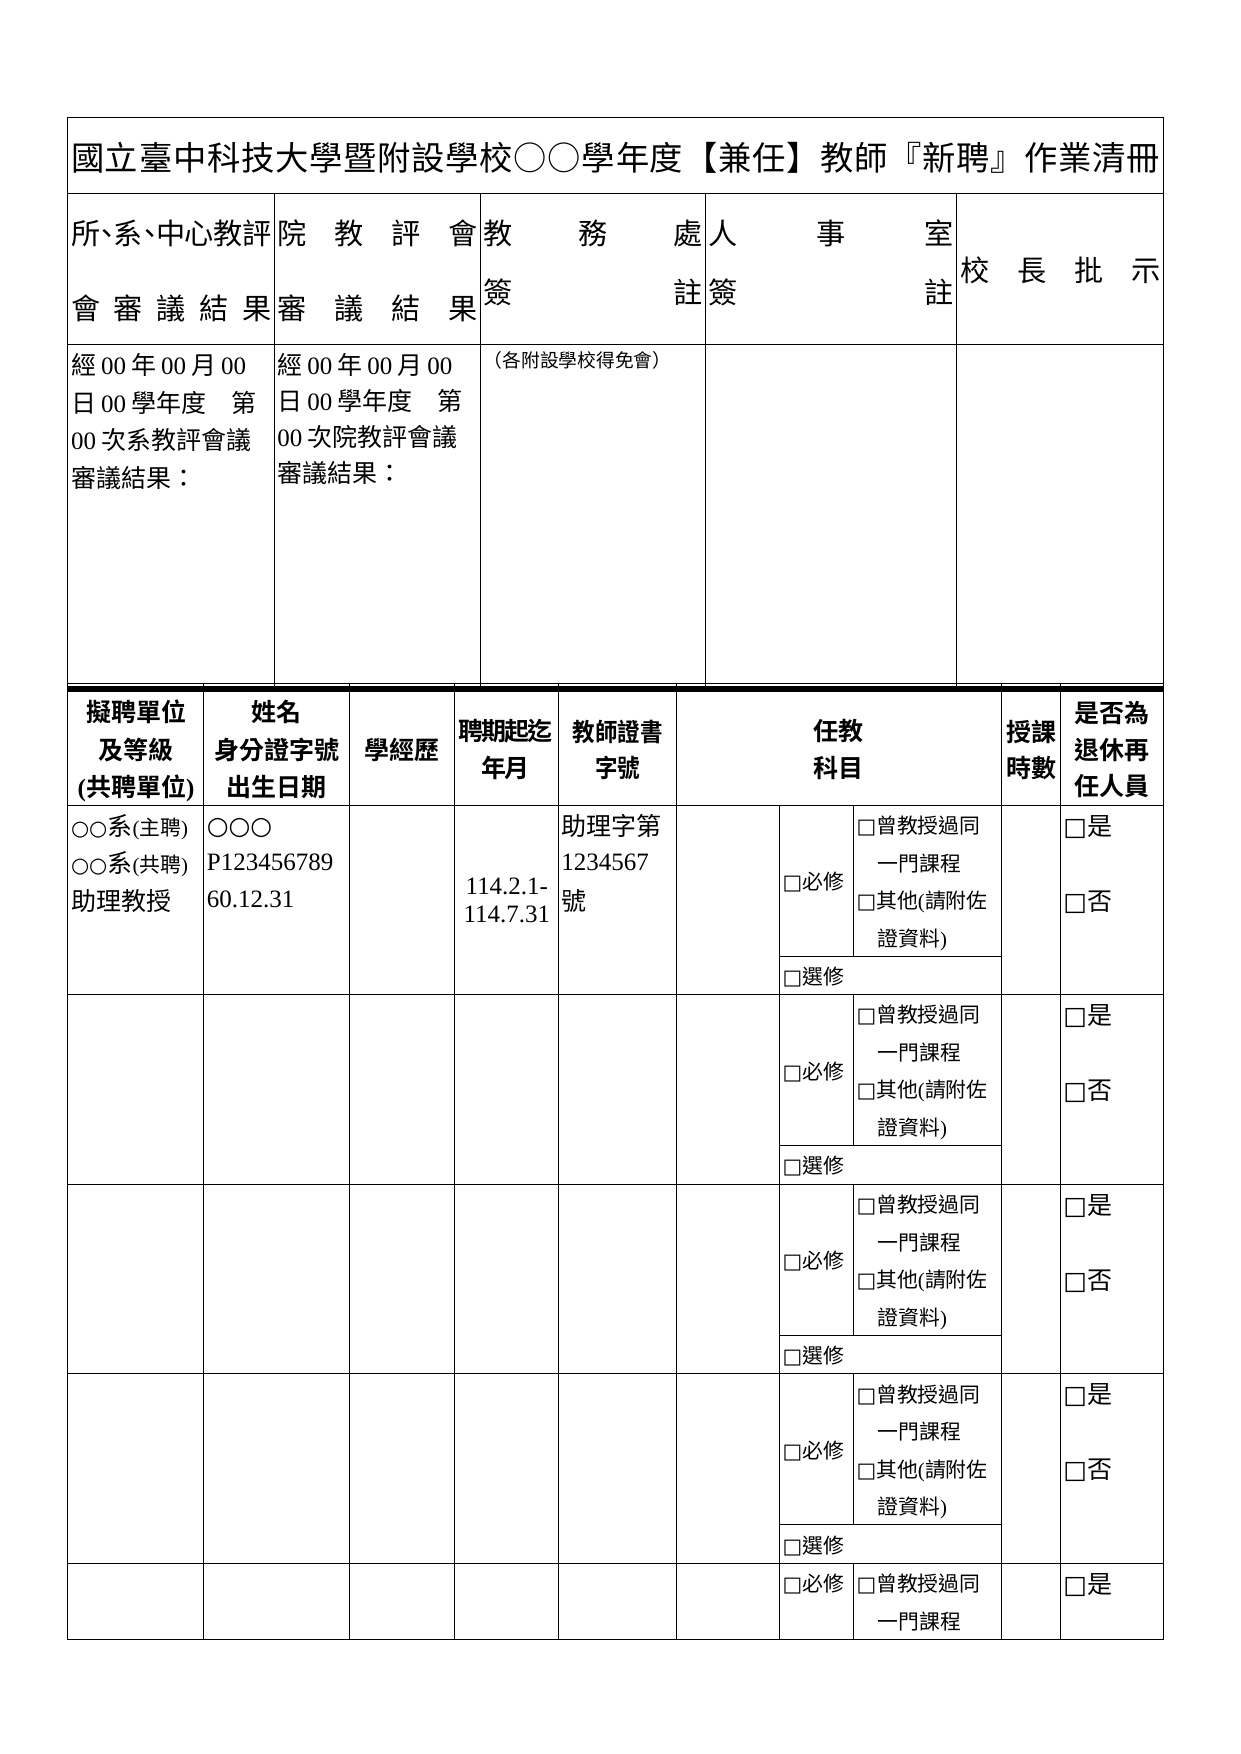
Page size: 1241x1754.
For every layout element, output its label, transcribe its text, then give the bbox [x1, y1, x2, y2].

table_cell [350, 1564, 454, 1639]
table_cell ○○○ P123456789 60.12.31 [204, 806, 349, 994]
table_cell □是 □否 [1061, 1374, 1163, 1563]
table_cell [204, 1564, 349, 1639]
table_cell 聘期起迄 年月 [455, 692, 558, 804]
table_cell 姓名 身分證字號 出生日期 [204, 692, 349, 804]
table_cell [957, 345, 1163, 683]
table_cell □曾教授過同一門課程 □其他(請附佐證資料) [854, 1374, 1001, 1524]
table_cell [559, 1185, 676, 1373]
table_cell [350, 1374, 454, 1563]
table_cell 任教 科目 [677, 692, 1001, 804]
table_cell [455, 995, 558, 1184]
table_cell □選修 [780, 1525, 1001, 1563]
table_cell 擬聘單位 及等級 (共聘單位) [68, 692, 203, 804]
table_cell 院教評會 審議結果 [275, 194, 480, 344]
table_cell [1002, 1564, 1060, 1639]
table_cell 經00年00月00日00學年度 第00次院教評會議審議結果： [275, 345, 480, 683]
table_cell □是 □否 [1061, 995, 1163, 1184]
table_cell □曾教授過同一門課程 □其他(請附佐證資料) [854, 806, 1001, 956]
table_cell [677, 806, 779, 994]
table_cell [204, 1185, 349, 1373]
table_cell □曾教授過同一門課程 [854, 1564, 1001, 1639]
table_cell [677, 1185, 779, 1373]
table_cell [350, 995, 454, 1184]
table_cell [677, 1564, 779, 1639]
table_cell [677, 1374, 779, 1563]
table_cell ○○系(主聘) ○○系(共聘) 助理教授 [68, 806, 203, 994]
table_cell 校長批示 [957, 194, 1163, 344]
table_cell [204, 995, 349, 1184]
table_cell （各附設學校得免會） [481, 345, 705, 683]
table_cell □曾教授過同一門課程 □其他(請附佐證資料) [854, 995, 1001, 1145]
table_cell [1002, 995, 1060, 1184]
table_cell □必修 [780, 995, 853, 1145]
table_cell □必修 [780, 1564, 853, 1639]
table_cell [559, 1564, 676, 1639]
table_cell 人事室 簽註 [706, 194, 956, 344]
table_cell 授課 時數 [1002, 692, 1060, 804]
table_cell [350, 1185, 454, 1373]
table_cell □是 □否 [1061, 1185, 1163, 1373]
table_cell [455, 1564, 558, 1639]
table_cell [204, 1374, 349, 1563]
table_cell □必修 [780, 1185, 853, 1335]
table_cell [68, 1374, 203, 1563]
table_cell □選修 [780, 1336, 1001, 1373]
table_cell □曾教授過同一門課程 □其他(請附佐證資料) [854, 1185, 1001, 1335]
table_cell [706, 345, 956, 683]
table_cell □必修 [780, 806, 853, 956]
table_cell 經00年00月00日00學年度 第00次系教評會議審議結果： [68, 345, 274, 683]
table_cell [350, 806, 454, 994]
table_cell [68, 1185, 203, 1373]
table_cell 教務處 簽註 [481, 194, 705, 344]
table_cell [455, 1185, 558, 1373]
table_cell [1002, 1374, 1060, 1563]
table_cell [1002, 806, 1060, 994]
table_cell 教師證書 字號 [559, 692, 676, 804]
table_cell 114.2.1- 114.7.31 [455, 806, 558, 994]
table_cell [1002, 1185, 1060, 1373]
table_cell □是 [1061, 1564, 1163, 1639]
table_cell 所、系、中心教評會審議結果 [68, 194, 274, 344]
table_cell □必修 [780, 1374, 853, 1524]
table_cell □選修 [780, 957, 1001, 994]
table_cell [455, 1374, 558, 1563]
table_cell [677, 995, 779, 1184]
table_cell [68, 995, 203, 1184]
table_cell 助理字第 1234567號 [559, 806, 676, 994]
table_cell [68, 1564, 203, 1639]
table_cell □是 □否 [1061, 806, 1163, 994]
table_header 國立臺中科技大學暨附設學校○○學年度【兼任】教師『新聘』作業清冊 [68, 118, 1163, 193]
table_cell □選修 [780, 1146, 1001, 1184]
table_cell [559, 1374, 676, 1563]
table_cell 學經歷 [350, 692, 454, 804]
table_cell 是否為退休再任人員 [1061, 692, 1163, 804]
table_cell [559, 995, 676, 1184]
